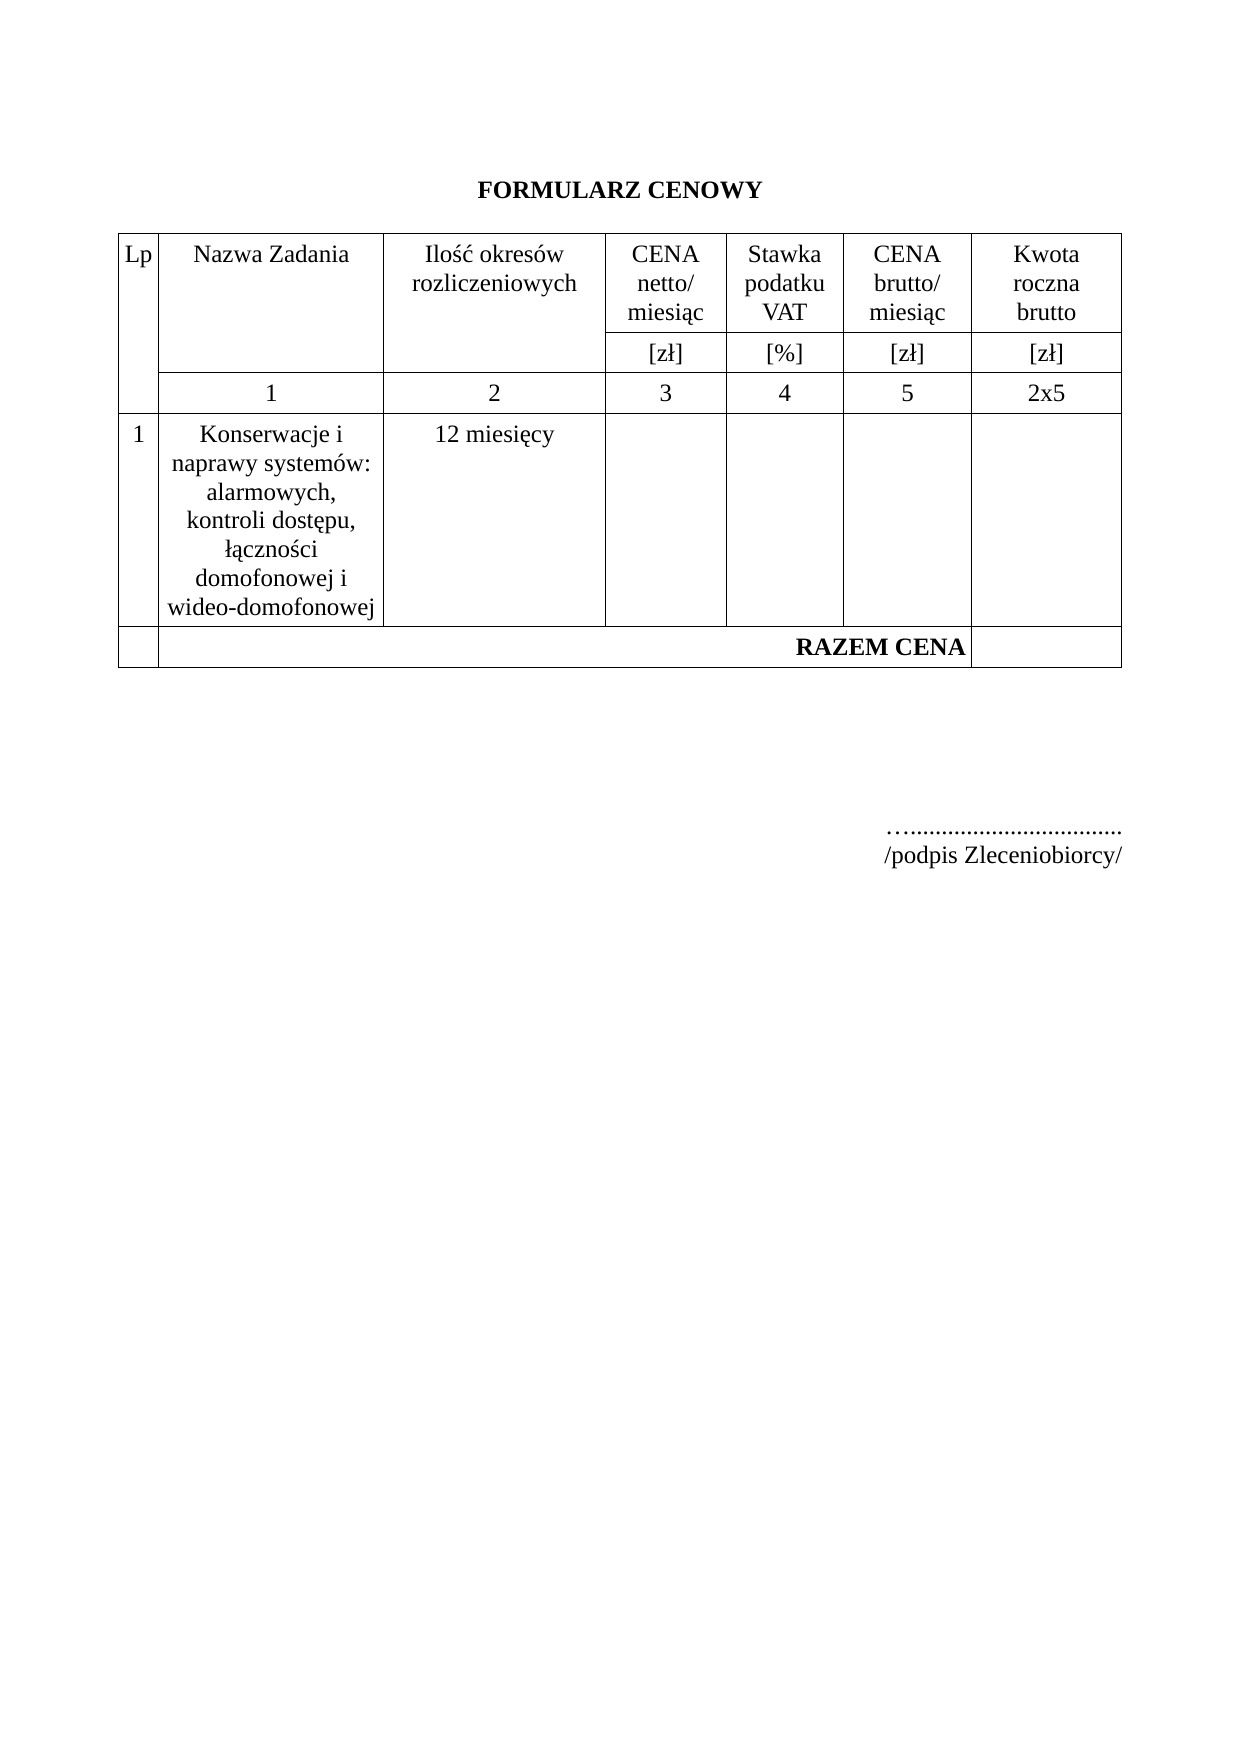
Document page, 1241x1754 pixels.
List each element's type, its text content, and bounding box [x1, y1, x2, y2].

table_header Stawka podatku VAT [727, 234, 843, 331]
table_cell [zł] [844, 333, 971, 372]
text ….................................. [118, 811, 1122, 840]
table_cell 1 [119, 414, 158, 626]
table_cell [zł] [972, 333, 1121, 372]
table_cell [zł] [606, 333, 726, 372]
table_cell 1 [159, 373, 383, 413]
table_header CENA netto/miesiąc [606, 234, 726, 331]
table_header Lp [119, 234, 158, 413]
table_cell RAZEM CENA [159, 627, 971, 667]
table_header Nazwa Zadania [159, 234, 383, 372]
table_cell [727, 414, 843, 626]
table_cell [119, 627, 158, 667]
table_cell [972, 627, 1121, 667]
table_cell [844, 414, 971, 626]
table_cell [606, 414, 726, 626]
text FORMULARZ CENOWY [118, 176, 1122, 204]
table_cell 4 [727, 373, 843, 413]
table_cell [%] [727, 333, 843, 372]
table_cell 2x5 [972, 373, 1121, 413]
table_cell 12 miesięcy [384, 414, 605, 626]
table_cell [972, 414, 1121, 626]
table_header Kwota roczna brutto [972, 234, 1121, 331]
table_cell 5 [844, 373, 971, 413]
text /podpis Zleceniobiorcy/ [118, 840, 1122, 868]
table_cell 3 [606, 373, 726, 413]
table_cell Konserwacje i naprawy systemów: alarmowych, kontroli dostępu, łączności domofonowej i wideo-domofonowej [159, 414, 383, 626]
table_header Ilość okresów rozliczeniowych [384, 234, 605, 372]
table_header CENA brutto/ miesiąc [844, 234, 971, 331]
table_cell 2 [384, 373, 605, 413]
